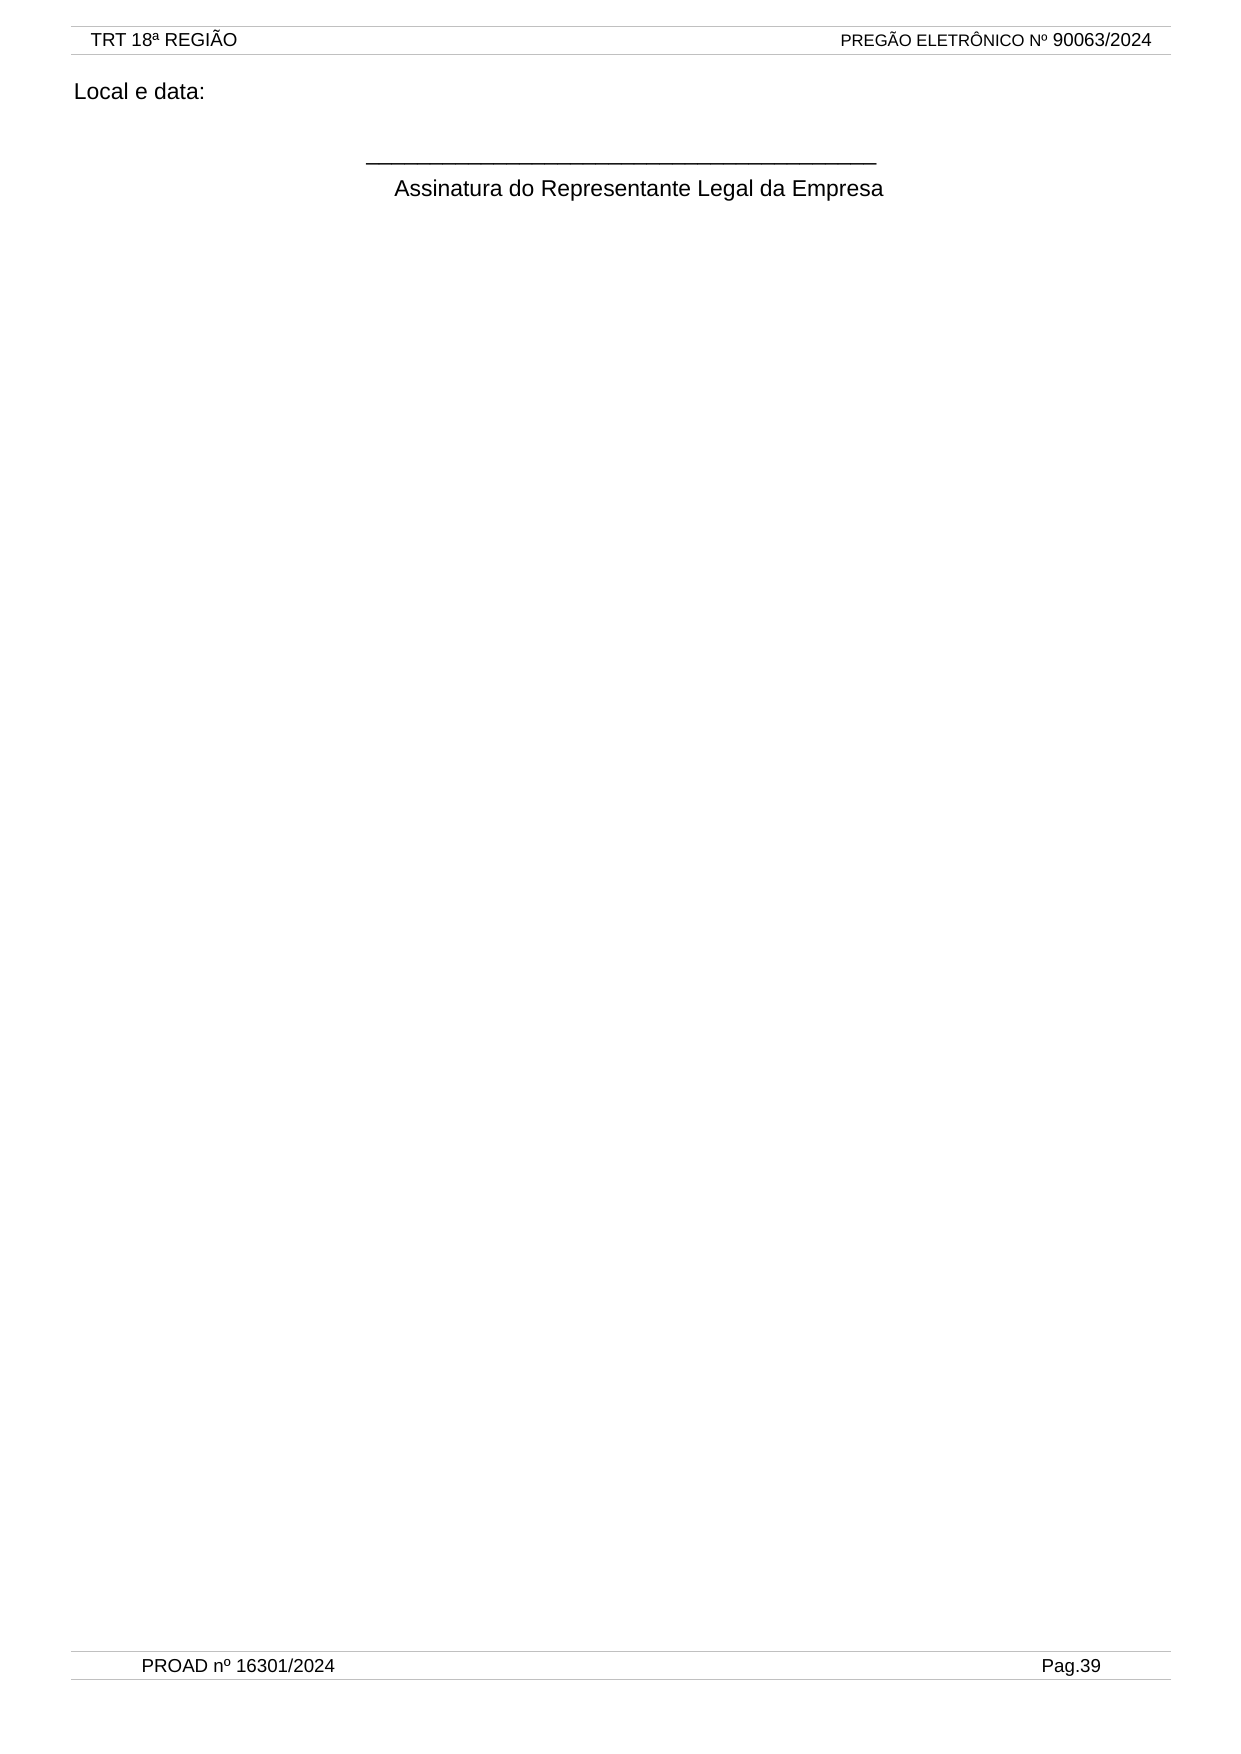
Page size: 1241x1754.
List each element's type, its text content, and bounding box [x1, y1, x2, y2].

text Assinatura do Representante Legal da Empresa [74, 174, 1204, 201]
text ________________________________________ [74, 138, 1168, 165]
text Local e data: [74, 78, 1168, 104]
